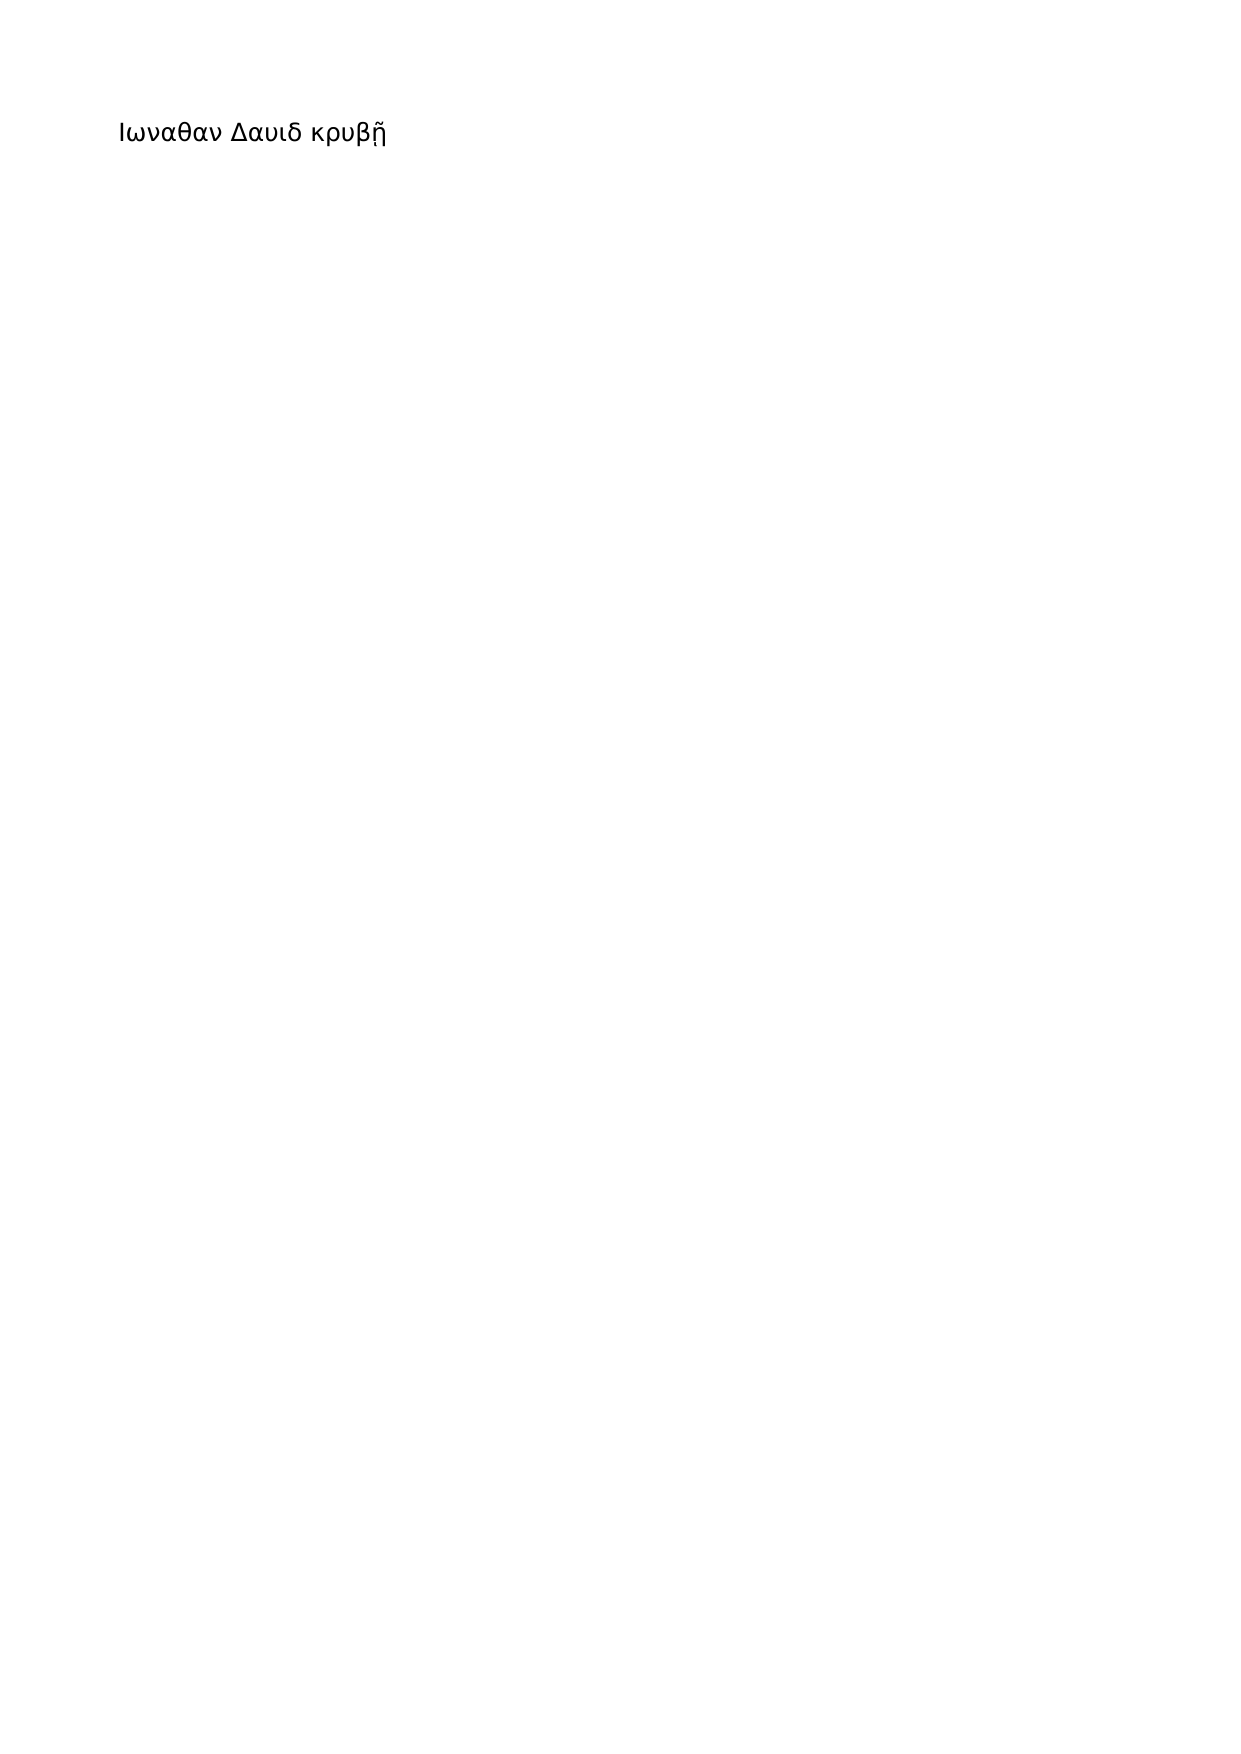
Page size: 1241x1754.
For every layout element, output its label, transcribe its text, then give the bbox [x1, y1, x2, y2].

text Ιωναθαν Δαυιδ κρυβῇ [118, 118, 1122, 147]
